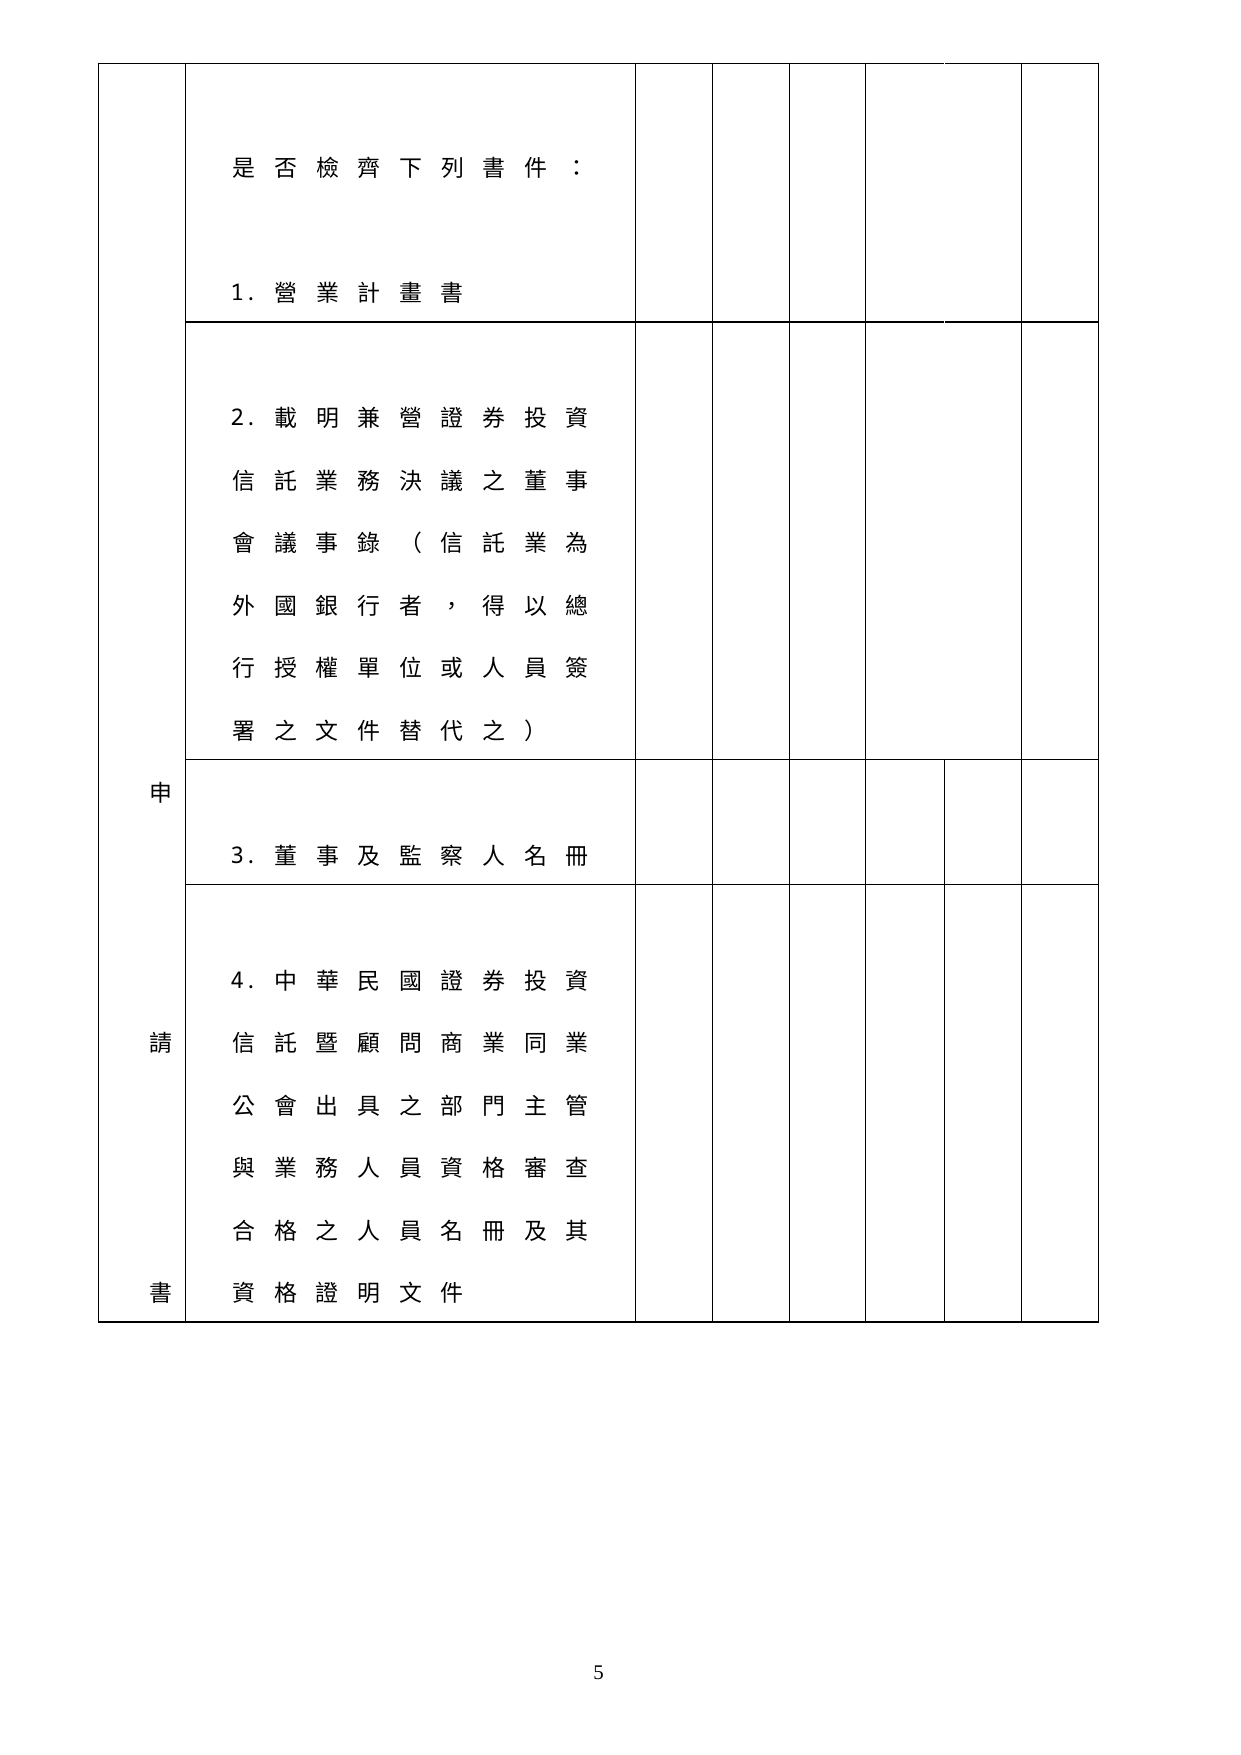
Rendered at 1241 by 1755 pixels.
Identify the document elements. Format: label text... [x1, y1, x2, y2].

table_cell [790, 323, 865, 759]
table_cell [866, 323, 944, 759]
table_cell [790, 885, 865, 1321]
table_cell [1022, 760, 1098, 884]
table_cell 2.載明兼營證券投資信託業務決議之董事會議事錄（信託業為外國銀行者，得以總行授權單位或人員簽署之文件替代之） [186, 323, 635, 759]
table_cell [636, 64, 712, 321]
table_cell [945, 323, 1021, 759]
table_cell [636, 323, 712, 759]
table_cell [1022, 64, 1098, 321]
table_cell 是否檢齊下列書件： 1.營業計畫書 [186, 64, 635, 321]
table_cell [866, 760, 944, 884]
table_cell [1022, 323, 1098, 759]
table_cell [790, 64, 865, 321]
table_cell [636, 885, 712, 1321]
table_cell [945, 885, 1021, 1321]
table_cell [866, 885, 944, 1321]
table_cell 4.中華民國證券投資信託暨顧問商業同業公會出具之部門主管與業務人員資格審查合格之人員名冊及其資格證明文件 [186, 885, 635, 1321]
table_cell [636, 760, 712, 884]
table_cell [945, 760, 1021, 884]
table_cell [1022, 885, 1098, 1321]
table_cell [713, 64, 789, 321]
table_cell [713, 760, 789, 884]
table_cell [945, 64, 1021, 321]
table_cell 3.董事及監察人名冊 [186, 760, 635, 884]
table_cell 申 請 書 [99, 64, 185, 1321]
table_cell [713, 323, 789, 759]
table_cell [790, 760, 865, 884]
table_cell [866, 64, 944, 321]
table_cell [713, 885, 789, 1321]
